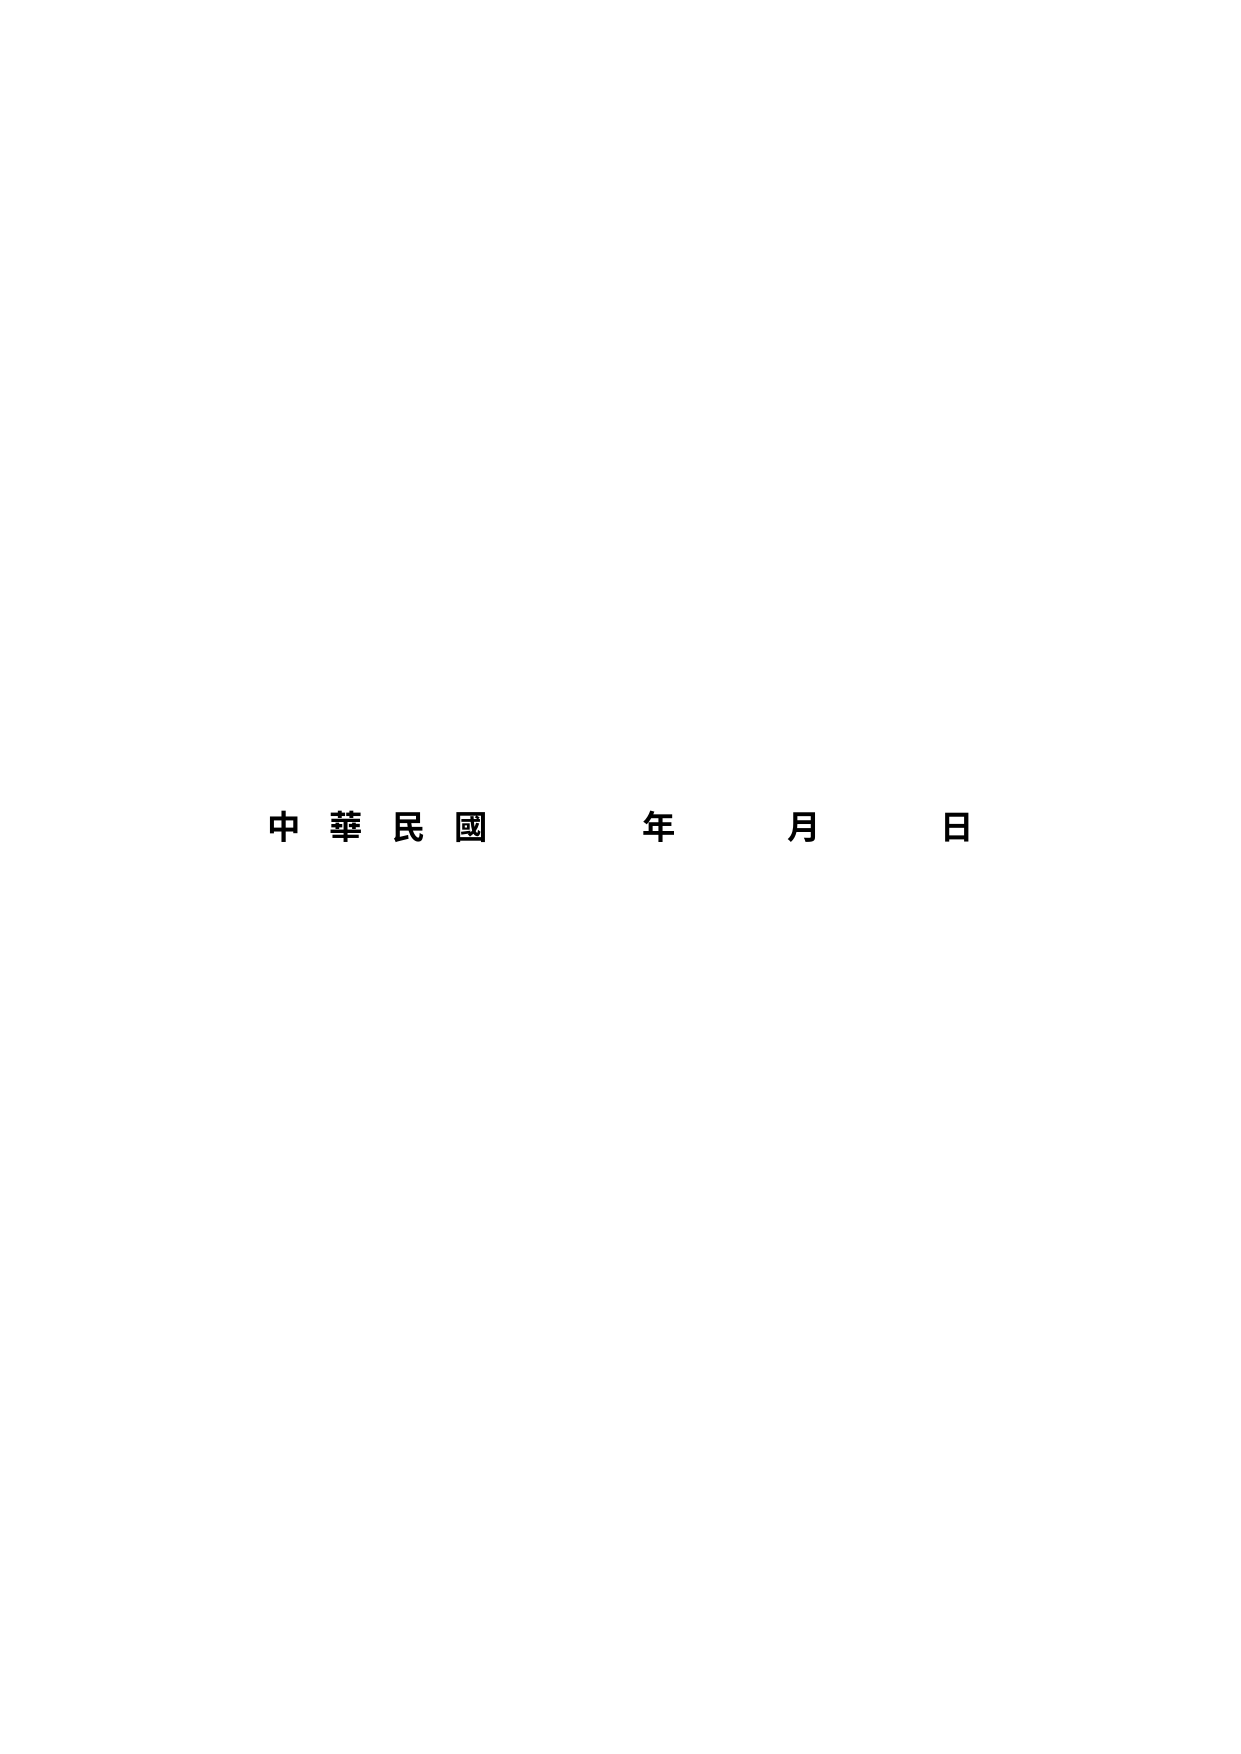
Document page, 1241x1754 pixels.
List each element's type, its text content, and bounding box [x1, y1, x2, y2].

text 中 華 民 國 年 月 日 [89, 783, 1151, 846]
